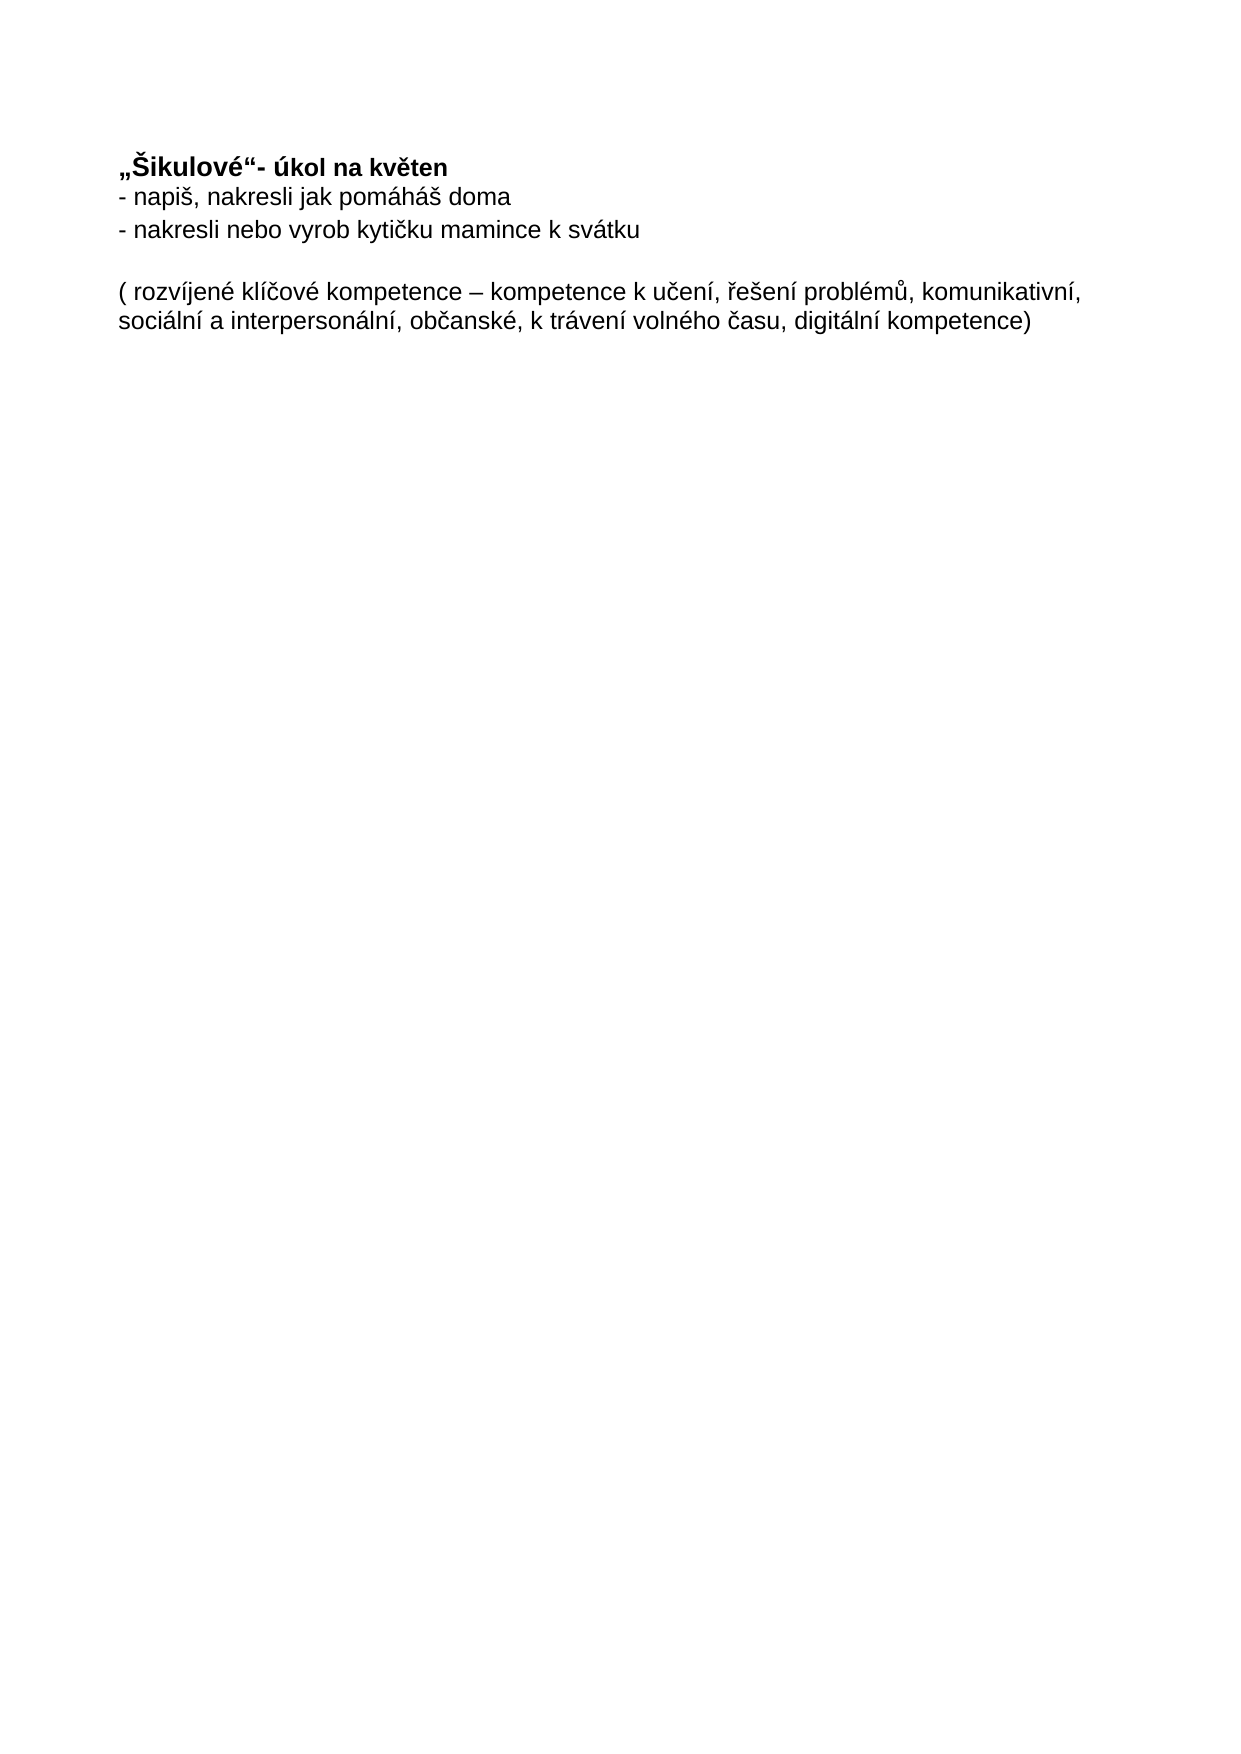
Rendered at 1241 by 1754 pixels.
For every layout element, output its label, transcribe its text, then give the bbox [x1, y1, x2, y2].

text „Šikulové“- úkol na květen [118, 151, 1122, 182]
text ( rozvíjené klíčové kompetence – kompetence k učení, řešení problémů, komunikativní, sociální a interpersonální, občanské, k trávení volného času, digitální kompetence) [118, 277, 1122, 335]
text - nakresli nebo vyrob kytičku mamince k svátku [118, 215, 1122, 244]
text - napiš, nakresli jak pomáháš doma [118, 182, 1122, 211]
